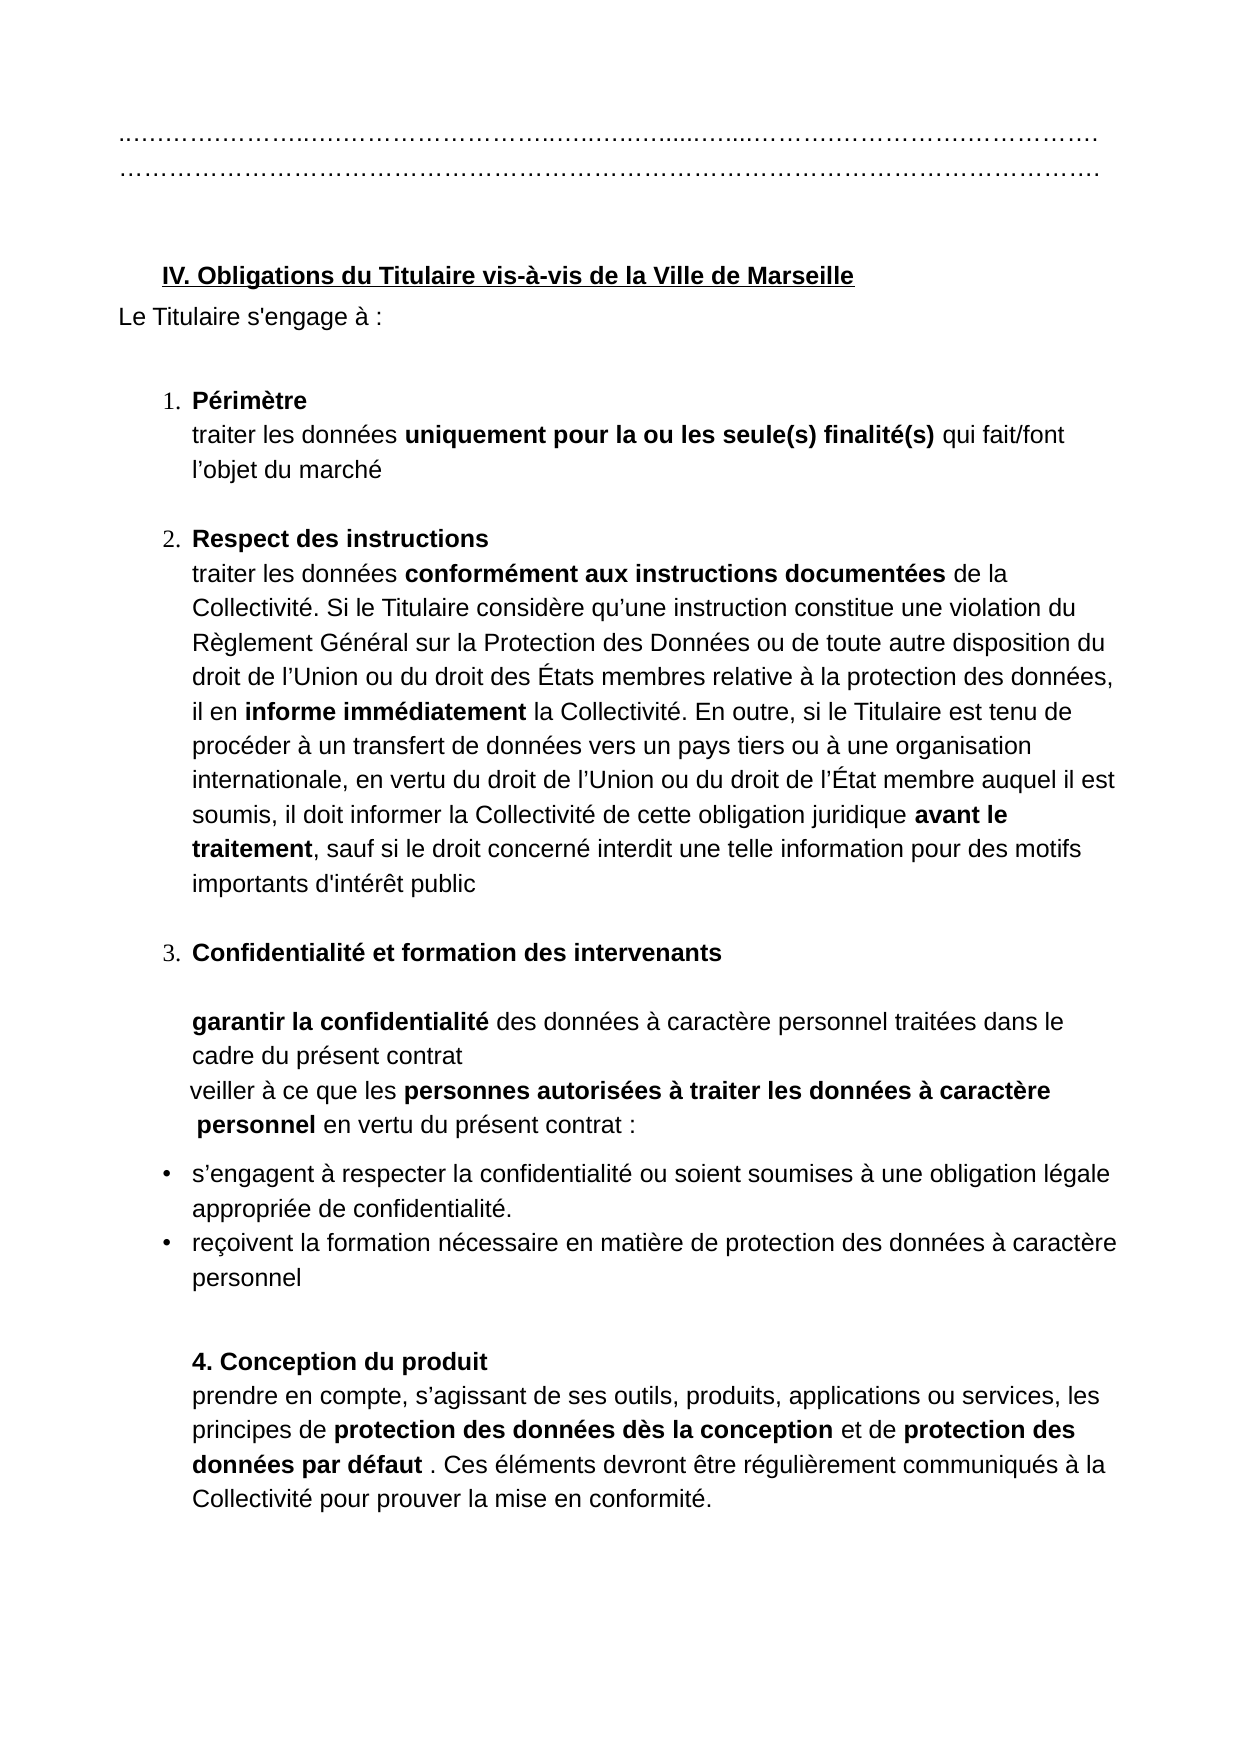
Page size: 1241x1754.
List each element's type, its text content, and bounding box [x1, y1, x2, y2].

list Périmètre traiter les données uniquement pour la ou les seule(s) finalité(s) qui fait/font l’objet du marché [162, 386, 1122, 518]
list s’engagent à respecter la confidentialité ou soient soumises à une obligation légale appropriée de confidentialité. [162, 1159, 1122, 1223]
list Confidentialité et formation des intervenants garantir la confidentialité des données à caractère personnel traitées dans le cadre du présent contrat [162, 938, 1122, 1070]
subtitle IV. Obligations du Titulaire vis-à-vis de la Ville de Marseille [162, 261, 1122, 290]
text ..….…….………..….……………………..…..…..…......…....……….…………….…………….………………………………………………………………………………………………………. [118, 118, 1122, 216]
list 4. Conception du produit prendre en compte, s’agissant de ses outils, produits, applications ou services, les principes de protection des données dès la conception et de protection des données par défaut . Ces éléments devront être régulièrement communiqués à la Collectivité pour prouver la mise en conformité. [162, 1347, 1122, 1548]
list Respect des instructions traiter les données conformément aux instructions documentées de la Collectivité. Si le Titulaire considère qu’une instruction constitue une violation du Règlement Général sur la Protection des Données ou de toute autre disposition du droit de l’Union ou du droit des États membres relative à la protection des données, il en informe immédiatement la Collectivité. En outre, si le Titulaire est tenu de procéder à un transfert de données vers un pays tiers ou à une organisation internationale, en vertu du droit de l’Union ou du droit de l’État membre auquel il est soumis, il doit informer la Collectivité de cette obligation juridique avant le traitement, sauf si le droit concerné interdit une telle information pour des motifs importants d'intérêt public [162, 524, 1122, 932]
text Le Titulaire s'engage à : [118, 302, 1122, 366]
list reçoivent la formation nécessaire en matière de protection des données à caractère personnel [162, 1228, 1122, 1326]
text veiller à ce que les personnes autorisées à traiter les données à caractère personnel en vertu du présent contrat : [118, 1076, 1122, 1139]
